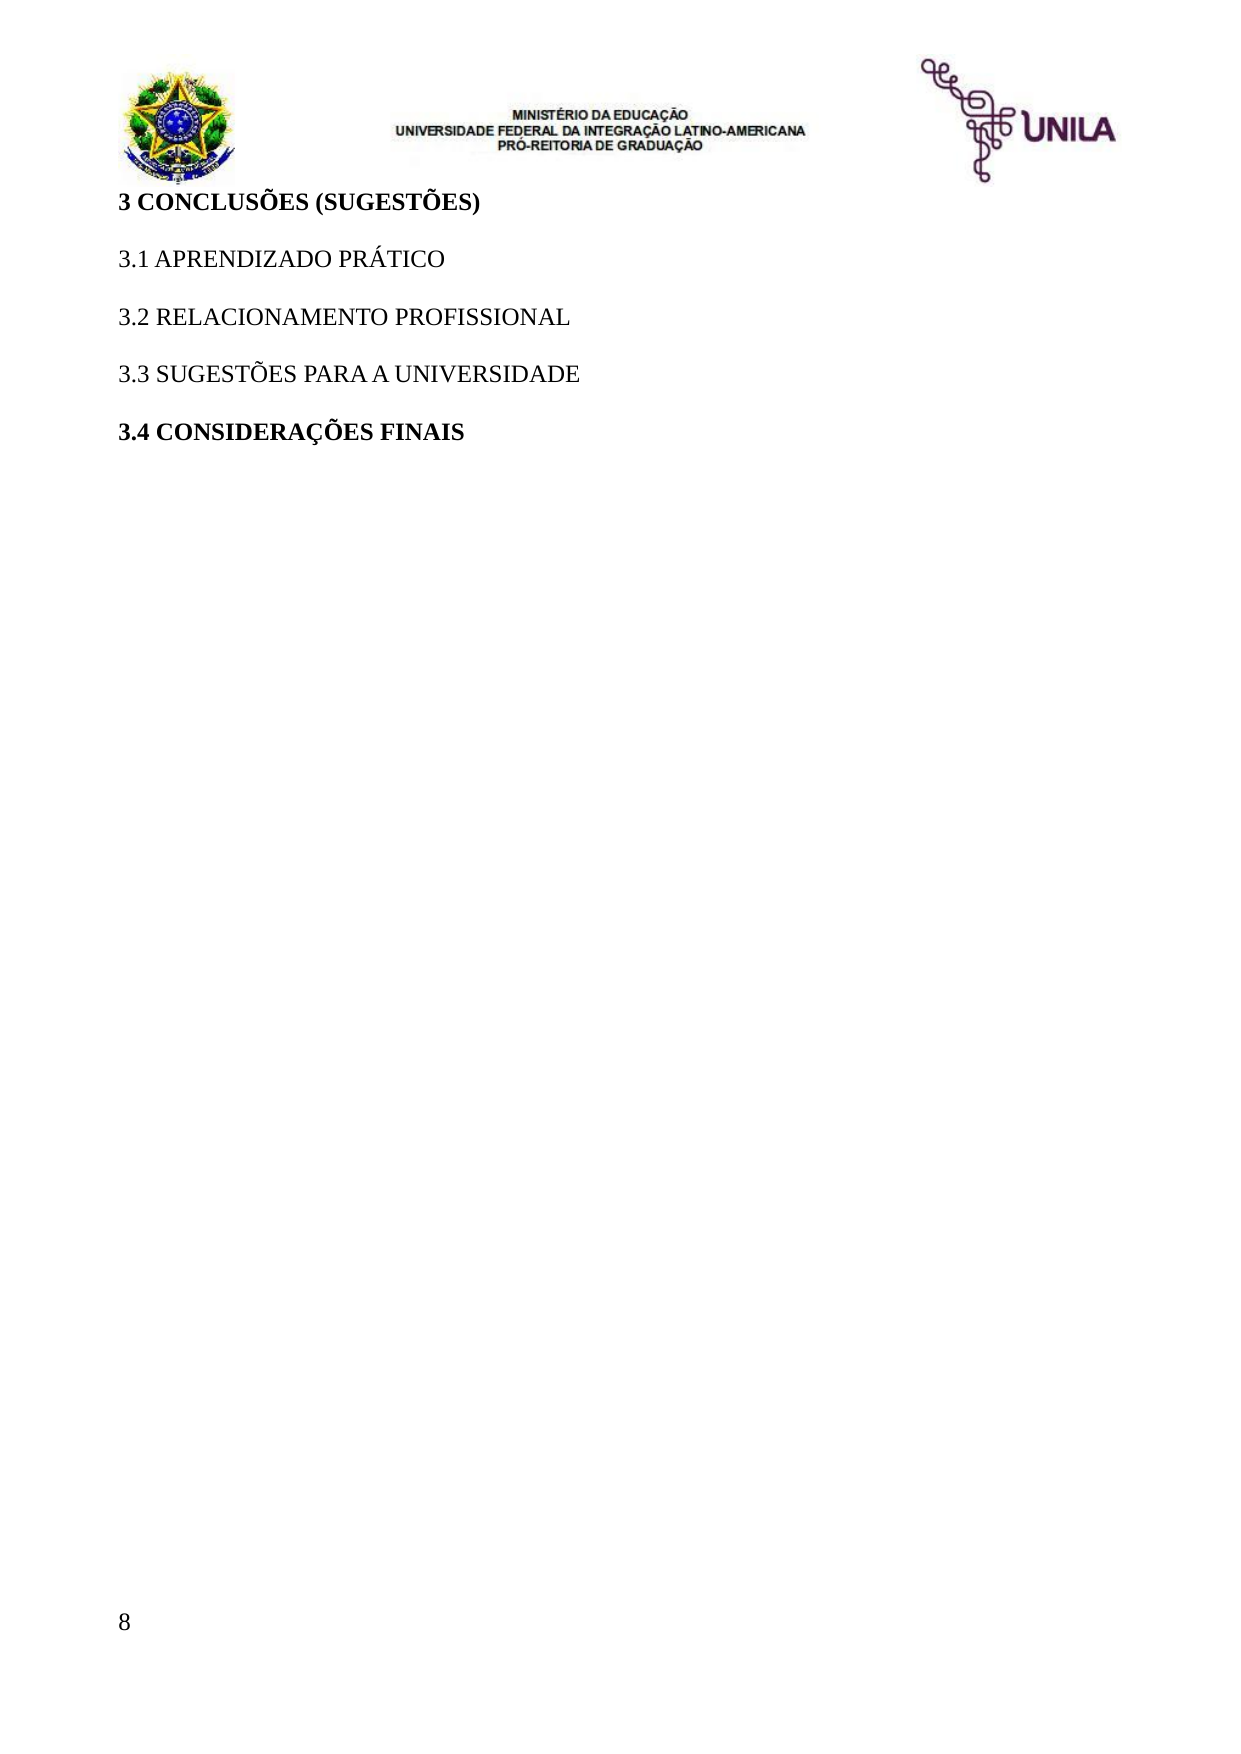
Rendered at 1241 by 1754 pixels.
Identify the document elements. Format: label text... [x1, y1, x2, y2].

text 3.1 APRENDIZADO PRÁTICO [118, 244, 1122, 273]
picture [118, 54, 1122, 187]
text 3.3 SUGESTÕES PARA A UNIVERSIDADE [118, 359, 1122, 388]
text 3 CONCLUSÕES (SUGESTÕES) [118, 187, 1122, 215]
text 3.4 CONSIDERAÇÕES FINAIS [118, 417, 1122, 445]
text 3.2 RELACIONAMENTO PROFISSIONAL [118, 302, 1122, 330]
